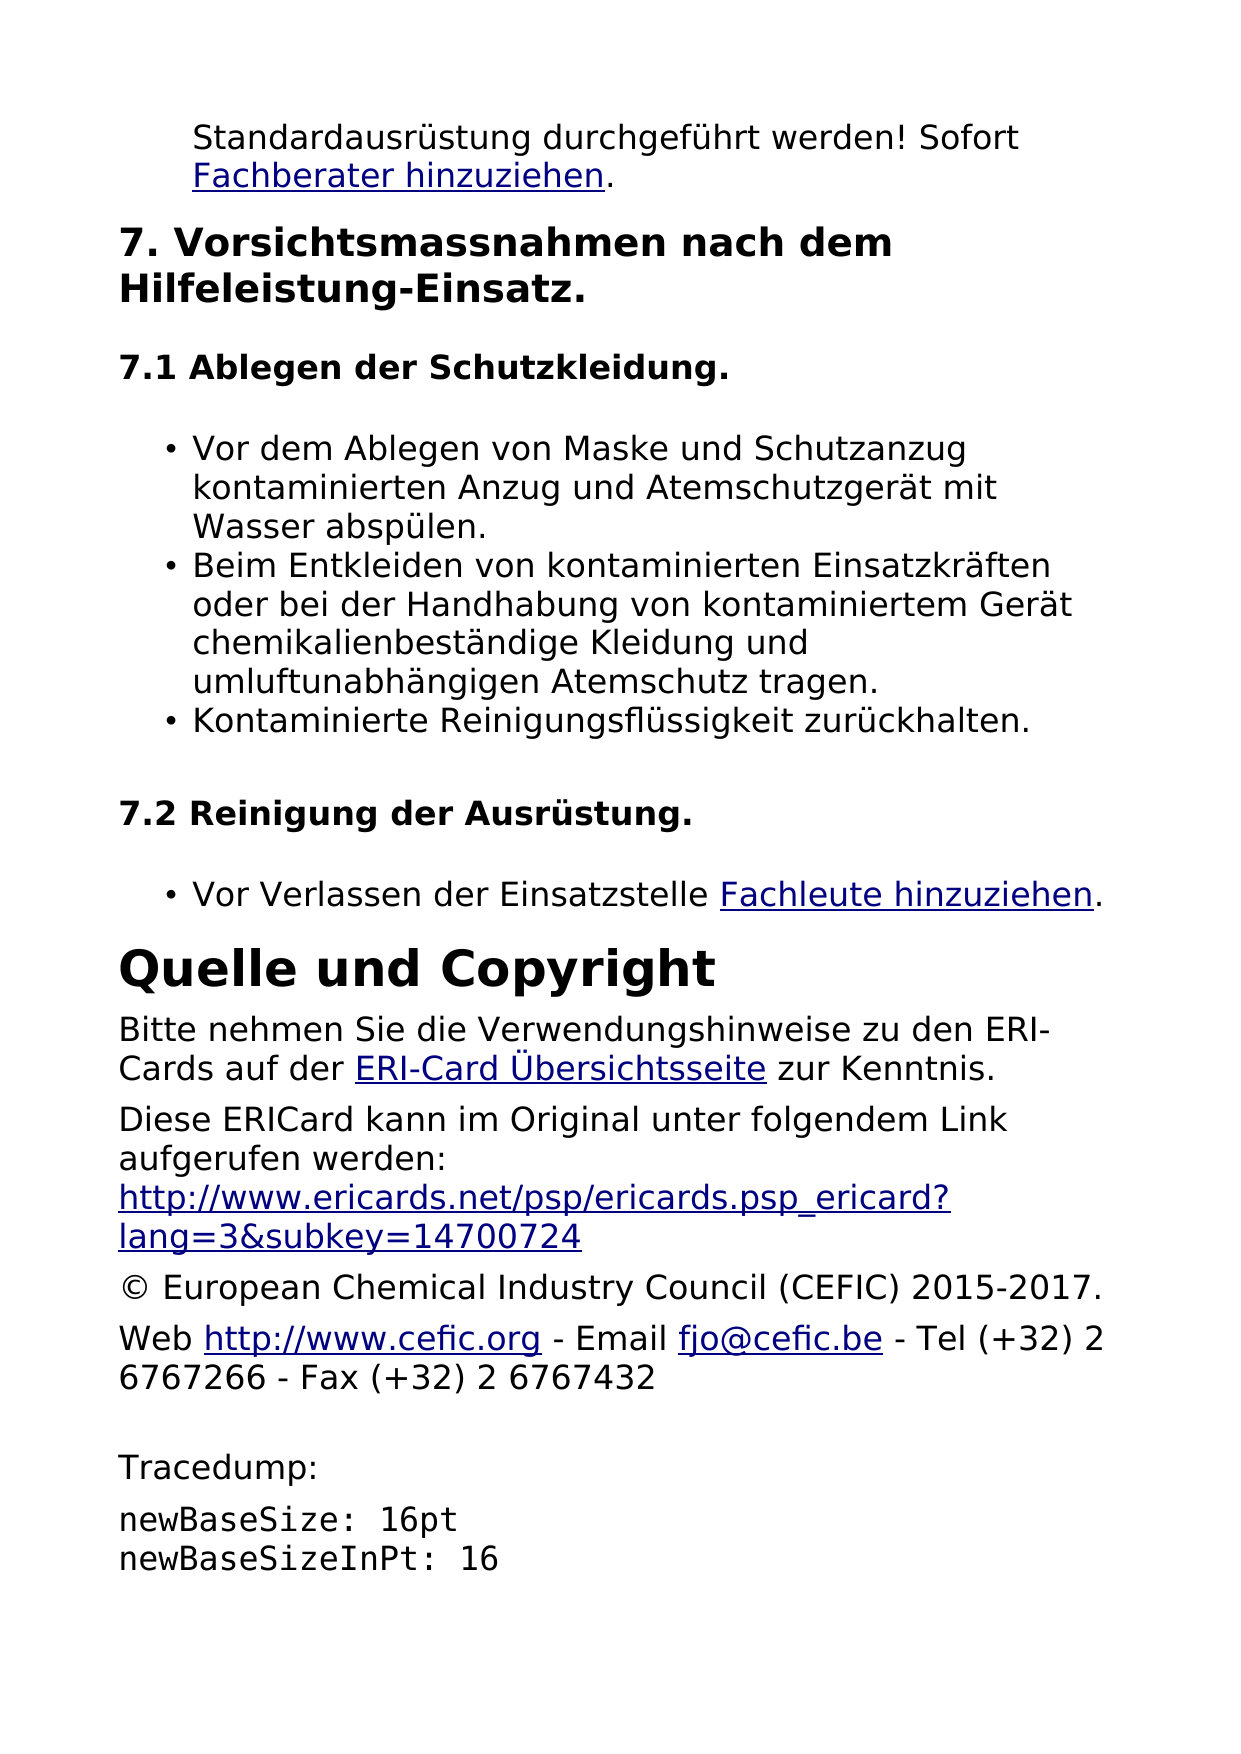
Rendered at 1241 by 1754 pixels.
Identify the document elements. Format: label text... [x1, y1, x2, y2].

subtitle 7.1 Ablegen der Schutzkleidung. [118, 349, 1122, 388]
list Kontaminierte Reinigungsflüssigkeit zurückhalten. [177, 702, 1122, 740]
text newBaseSize: 16pt newBaseSizeInPt: 16 [118, 1500, 1122, 1578]
text Tracedump: [118, 1410, 1122, 1488]
text Diese ERICard kann im Original unter folgendem Link aufgerufen werden: http://www.ericards.net/psp/ericards.psp_ericard?lang=3&subkey=14700724 [118, 1101, 1122, 1256]
list Vor dem Ablegen von Maske und Schutzanzug kontaminierten Anzug und Atemschutzgerät mit Wasser abspülen. [177, 429, 1122, 546]
text Web http://www.cefic.org - Email fjo@cefic.be - Tel (+32) 2 6767266 - Fax (+32) 2 6767432 [118, 1320, 1122, 1397]
list Vor Verlassen der Einsatzstelle Fachleute hinzuziehen. [177, 876, 1122, 914]
subtitle 7.2 Reinigung der Ausrüstung. [118, 795, 1122, 834]
text © European Chemical Industry Council (CEFIC) 2015-2017. [118, 1268, 1122, 1307]
subtitle 7. Vorsichtsmassnahmen nach dem Hilfeleistung-Einsatz. [118, 221, 1122, 311]
list Standardausrüstung durchgeführt werden! Sofort Fachberater hinzuziehen. [177, 118, 1122, 196]
subtitle Quelle und Copyright [118, 939, 1122, 998]
list Beim Entkleiden von kontaminierten Einsatzkräften oder bei der Handhabung von kontaminiertem Gerät chemikalienbeständige Kleidung und umluftunabhängigen Atemschutz tragen. [177, 546, 1122, 702]
text Bitte nehmen Sie die Verwendungshinweise zu den ERI-Cards auf der ERI-Card Übersichtsseite zur Kenntnis. [118, 1010, 1122, 1088]
